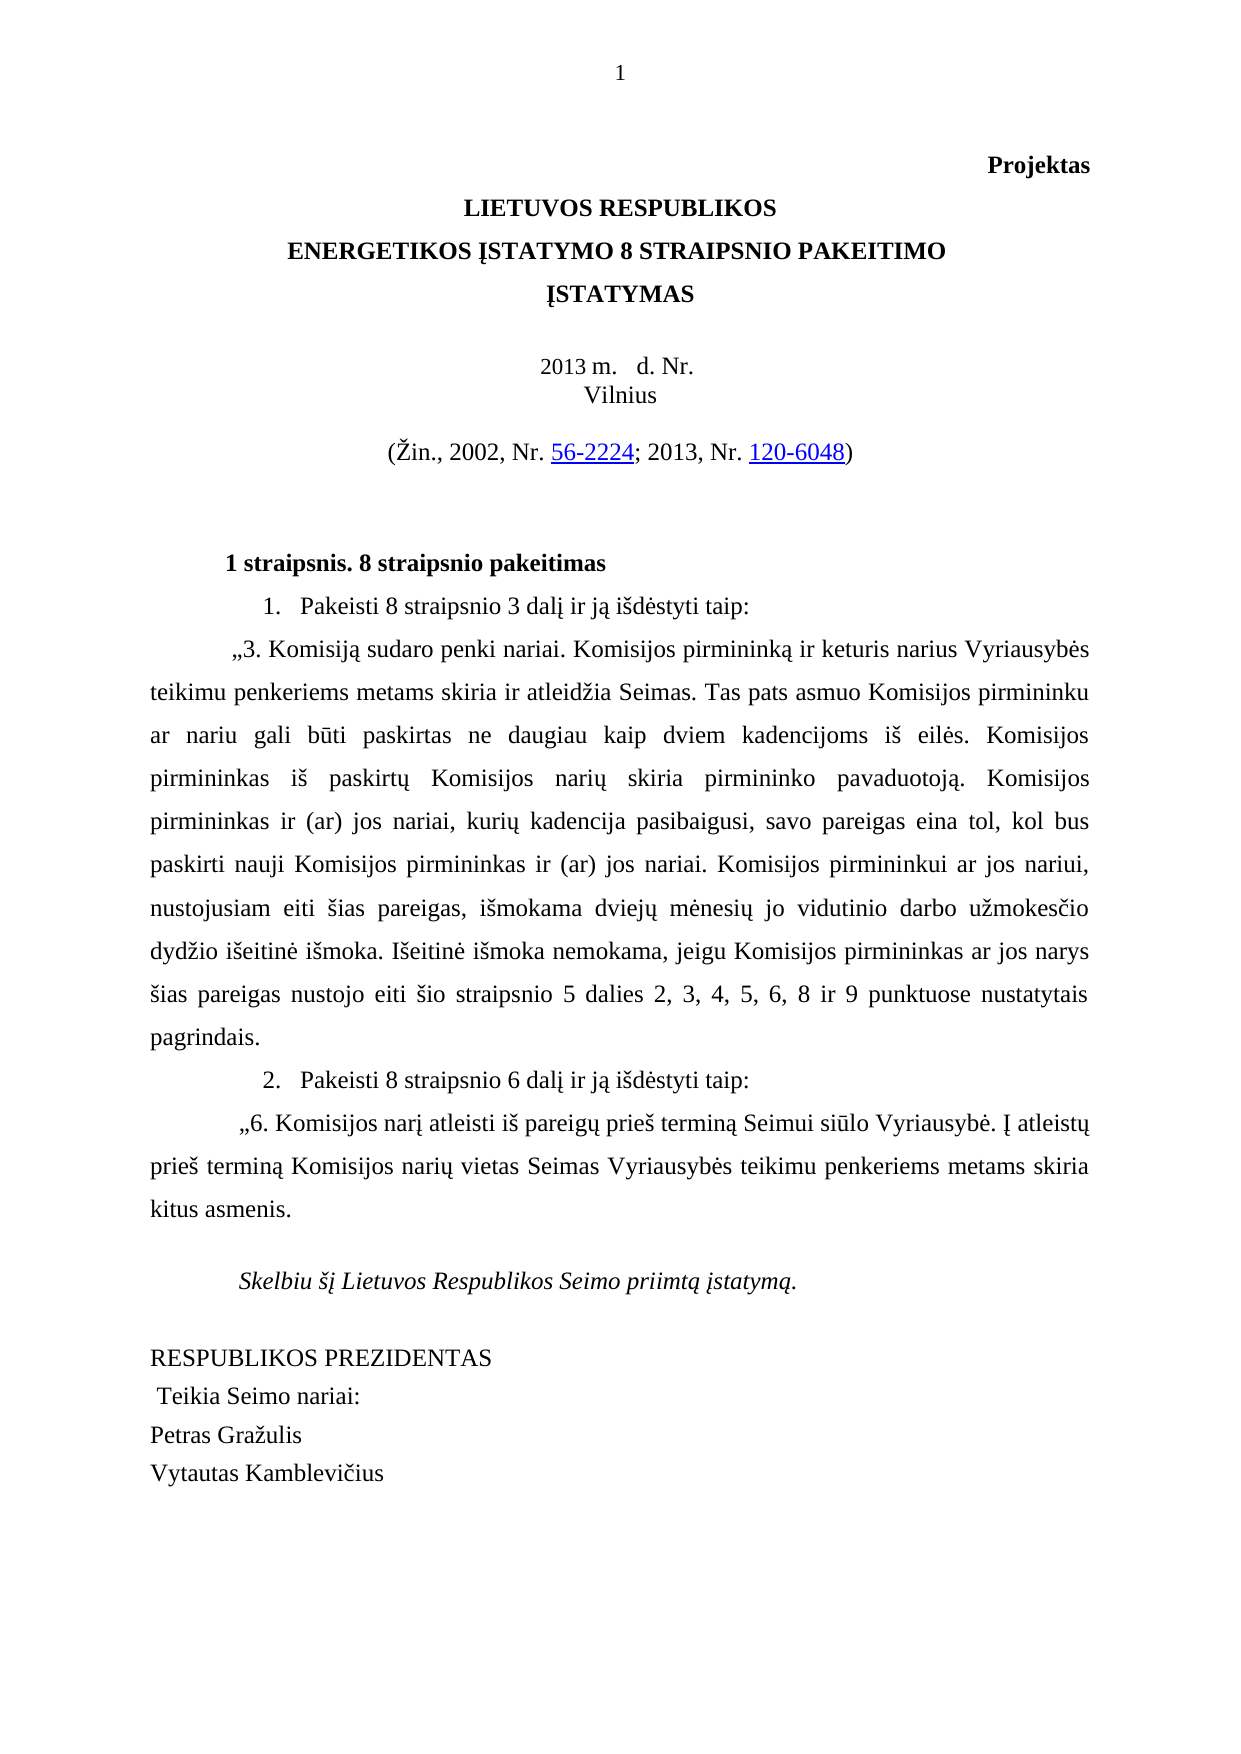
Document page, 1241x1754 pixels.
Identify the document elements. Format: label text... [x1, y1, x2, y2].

text Projektas [150, 150, 1090, 179]
text LIETUVOS RESPUBLIKOS [150, 193, 1090, 222]
text (Žin., 2002, Nr. 56-2224; 2013, Nr. 120-6048) [150, 437, 1090, 466]
text Skelbiu šį Lietuvos Respublikos Seimo priimtą įstatymą. [150, 1266, 1090, 1295]
text „3. Komisiją sudaro penki nariai. Komisijos pirmininką ir keturis narius Vyriausybės teikimu penkeriems metams skiria ir atleidžia Seimas. Tas pats asmuo Komisijos pirmininku ar nariu gali būti paskirtas ne daugiau kaip dviem kadencijoms iš eilės. Komisijos pirmininkas iš paskirtų Komisijos narių skiria pirmininko pavaduotoją. Komisijos pirmininkas ir (ar) jos nariai, kurių kadencija pasibaigusi, savo pareigas eina tol, kol bus paskirti nauji Komisijos pirmininkas ir (ar) jos nariai. Komisijos pirmininkui ar jos nariui, nustojusiam eiti šias pareigas, išmokama dviejų mėnesių jo vidutinio darbo užmokesčio dydžio išeitinė išmoka. Išeitinė išmoka nemokama, jeigu Komisijos pirmininkas ar jos narys šias pareigas nustojo eiti šio straipsnio 5 dalies 2, 3, 4, 5, 6, 8 ir 9 punktuose nustatytais pagrindais. [150, 634, 1090, 1051]
text Vytautas Kamblevičius [150, 1458, 1090, 1487]
text 1. Pakeisti 8 straipsnio 3 dalį ir ją išdėstyti taip: [262, 591, 1090, 619]
text 2. Pakeisti 8 straipsnio 6 dalį ir ją išdėstyti taip: [262, 1065, 1090, 1094]
text ĮSTATYMAS [150, 279, 1090, 308]
text Petras Gražulis [150, 1420, 1090, 1448]
text 2013 m. d. Nr. Vilnius [150, 351, 1090, 409]
text RESPUBLIKOS PREZIDENTAS [150, 1343, 1090, 1372]
text „6. Komisijos narį atleisti iš pareigų prieš terminą Seimui siūlo Vyriausybė. Į atleistų prieš terminą Komisijos narių vietas Seimas Vyriausybės teikimu penkeriems metams skiria kitus asmenis. [150, 1108, 1090, 1223]
text Teikia Seimo nariai: [150, 1381, 1090, 1410]
text 1 straipsnis. 8 straipsnio pakeitimas [150, 548, 1090, 576]
text ENERGETIKOS ĮSTATYMO 8 STRAIPSNIO PAKEITIMO [150, 236, 1090, 265]
